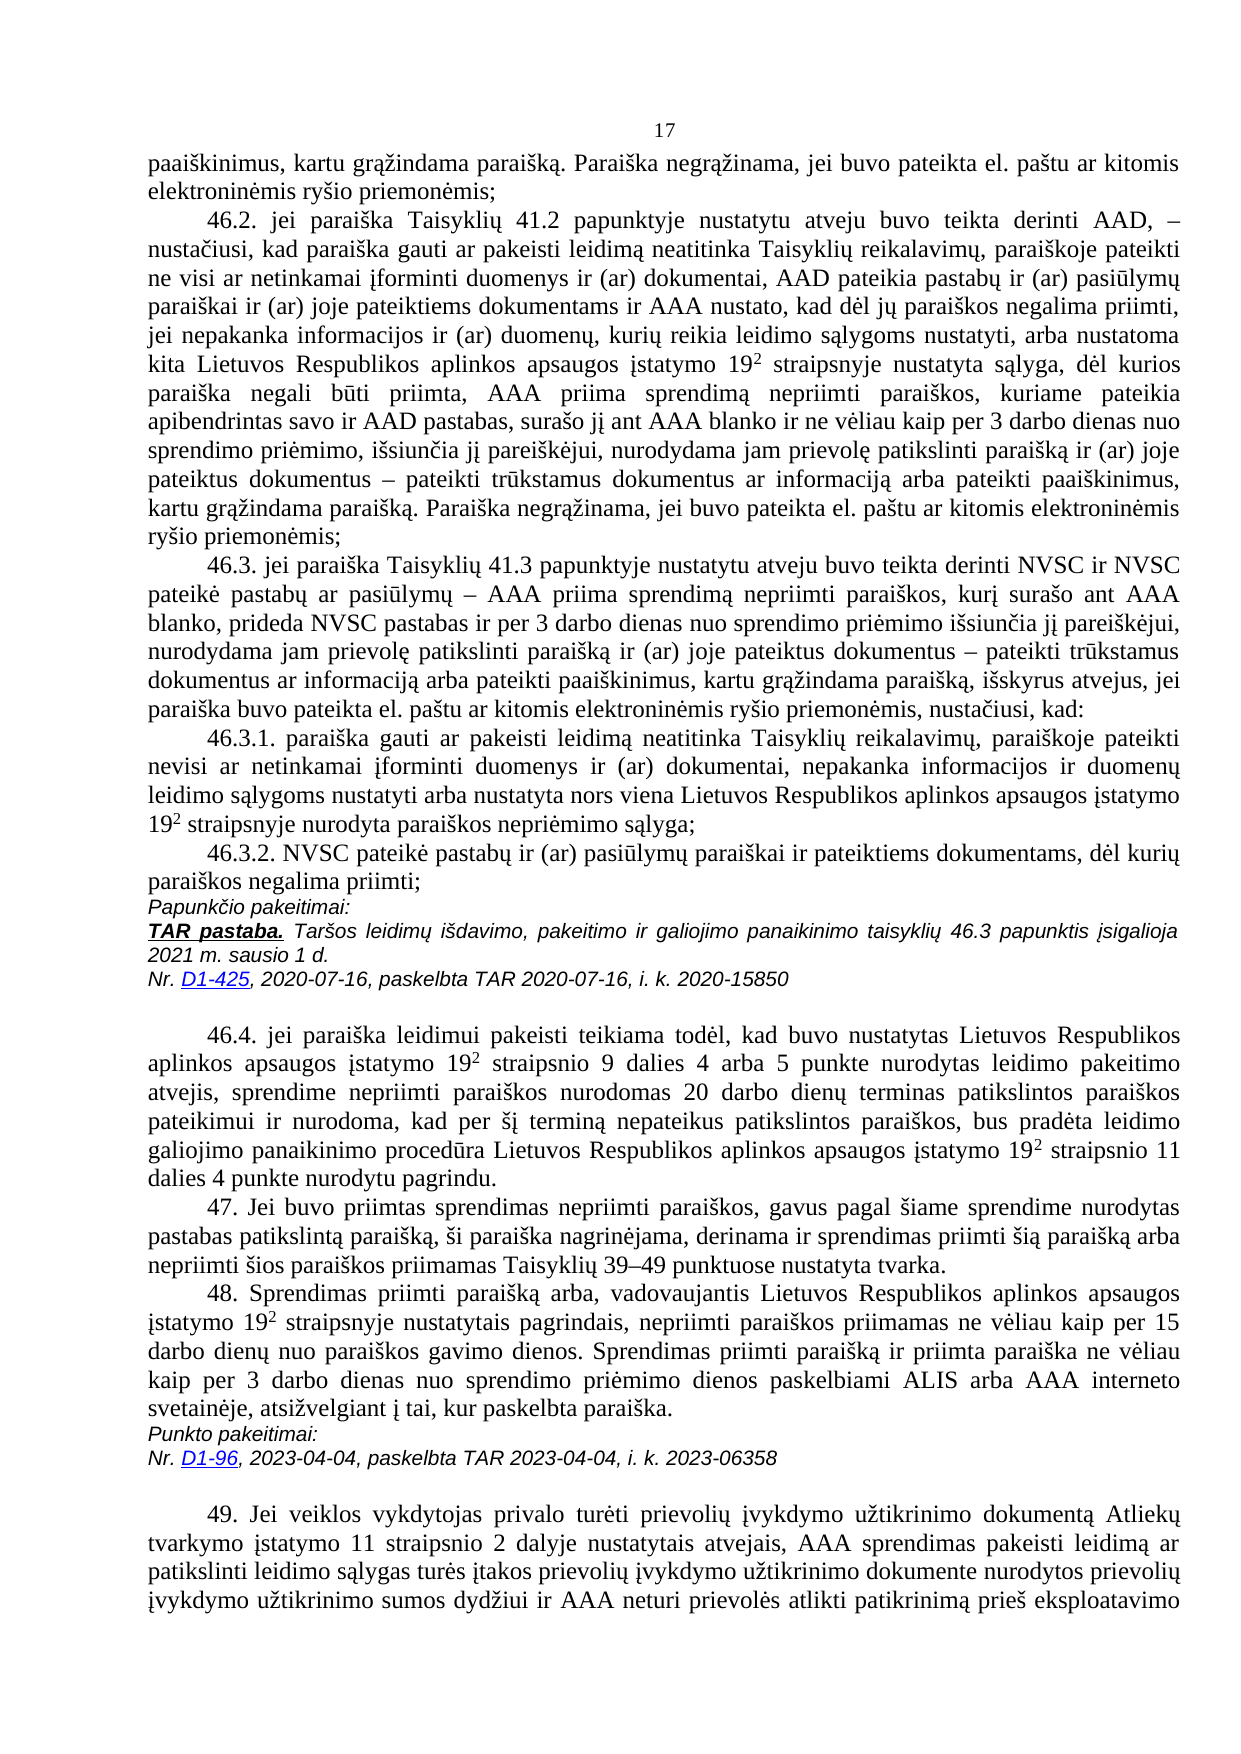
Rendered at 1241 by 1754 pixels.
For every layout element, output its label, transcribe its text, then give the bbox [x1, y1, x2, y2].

text 46.3.2. NVSC pateikė pastabų ir (ar) pasiūlymų paraiškai ir pateiktiems dokumentams, dėl kurių paraiškos negalima priimti; [148, 838, 1181, 895]
text 48. Sprendimas priimti paraišką arba, vadovaujantis Lietuvos Respublikos aplinkos apsaugos įstatymo 192 straipsnyje nustatytais pagrindais, nepriimti paraiškos priimamas ne vėliau kaip per 15 darbo dienų nuo paraiškos gavimo dienos. Sprendimas priimti paraišką ir priimta paraiška ne vėliau kaip per 3 darbo dienas nuo sprendimo priėmimo dienos paskelbiami ALIS arba AAA interneto svetainėje, atsižvelgiant į tai, kur paskelbta paraiška. [148, 1278, 1181, 1422]
text 46.3. jei paraiška Taisyklių 41.3 papunktyje nustatytu atveju buvo teikta derinti NVSC ir NVSC pateikė pastabų ar pasiūlymų – AAA priima sprendimą nepriimti paraiškos, kurį surašo ant AAA blanko, prideda NVSC pastabas ir per 3 darbo dienas nuo sprendimo priėmimo išsiunčia jį pareiškėjui, nurodydama jam prievolę patikslinti paraišką ir (ar) joje pateiktus dokumentus – pateikti trūkstamus dokumentus ar informaciją arba pateikti paaiškinimus, kartu grąžindama paraišką, išskyrus atvejus, jei paraiška buvo pateikta el. paštu ar kitomis elektroninėmis ryšio priemonėmis, nustačiusi, kad: [148, 550, 1181, 723]
text paaiškinimus, kartu grąžindama paraišką. Paraiška negrąžinama, jei buvo pateikta el. paštu ar kitomis elektroninėmis ryšio priemonėmis; [148, 148, 1181, 205]
text 46.3.1. paraiška gauti ar pakeisti leidimą neatitinka Taisyklių reikalavimų, paraiškoje pateikti nevisi ar netinkamai įforminti duomenys ir (ar) dokumentai, nepakanka informacijos ir duomenų leidimo sąlygoms nustatyti arba nustatyta nors viena Lietuvos Respublikos aplinkos apsaugos įstatymo 192 straipsnyje nurodyta paraiškos nepriėmimo sąlyga; [148, 723, 1181, 838]
text Papunkčio pakeitimai: [148, 895, 1181, 919]
text Punkto pakeitimai: [148, 1422, 1181, 1446]
text Nr. D1-425, 2020-07-16, paskelbta TAR 2020-07-16, i. k. 2020-15850 [148, 967, 1181, 991]
text 46.2. jei paraiška Taisyklių 41.2 papunktyje nustatytu atveju buvo teikta derinti AAD, – nustačiusi, kad paraiška gauti ar pakeisti leidimą neatitinka Taisyklių reikalavimų, paraiškoje pateikti ne visi ar netinkamai įforminti duomenys ir (ar) dokumentai, AAD pateikia pastabų ir (ar) pasiūlymų paraiškai ir (ar) joje pateiktiems dokumentams ir AAA nustato, kad dėl jų paraiškos negalima priimti, jei nepakanka informacijos ir (ar) duomenų, kurių reikia leidimo sąlygoms nustatyti, arba nustatoma kita Lietuvos Respublikos aplinkos apsaugos įstatymo 192 straipsnyje nustatyta sąlyga, dėl kurios paraiška negali būti priimta, AAA priima sprendimą nepriimti paraiškos, kuriame pateikia apibendrintas savo ir AAD pastabas, surašo jį ant AAA blanko ir ne vėliau kaip per 3 darbo dienas nuo sprendimo priėmimo, išsiunčia jį pareiškėjui, nurodydama jam prievolę patikslinti paraišką ir (ar) joje pateiktus dokumentus – pateikti trūkstamus dokumentus ar informaciją arba pateikti paaiškinimus, kartu grąžindama paraišką. Paraiška negrąžinama, jei buvo pateikta el. paštu ar kitomis elektroninėmis ryšio priemonėmis; [148, 205, 1181, 550]
text TAR pastaba. Taršos leidimų išdavimo, pakeitimo ir galiojimo panaikinimo taisyklių 46.3 papunktis įsigalioja 2021 m. sausio 1 d. [148, 919, 1181, 967]
text Nr. D1-96, 2023-04-04, paskelbta TAR 2023-04-04, i. k. 2023-06358 [148, 1446, 1181, 1470]
text 49. Jei veiklos vykdytojas privalo turėti prievolių įvykdymo užtikrinimo dokumentą Atliekų tvarkymo įstatymo 11 straipsnio 2 dalyje nustatytais atvejais, AAA sprendimas pakeisti leidimą ar patikslinti leidimo sąlygas turės įtakos prievolių įvykdymo užtikrinimo dokumente nurodytos prievolių įvykdymo užtikrinimo sumos dydžiui ir AAA neturi prievolės atlikti patikrinimą prieš eksploatavimo [148, 1499, 1181, 1614]
text 46.4. jei paraiška leidimui pakeisti teikiama todėl, kad buvo nustatytas Lietuvos Respublikos aplinkos apsaugos įstatymo 192 straipsnio 9 dalies 4 arba 5 punkte nurodytas leidimo pakeitimo atvejis, sprendime nepriimti paraiškos nurodomas 20 darbo dienų terminas patikslintos paraiškos pateikimui ir nurodoma, kad per šį terminą nepateikus patikslintos paraiškos, bus pradėta leidimo galiojimo panaikinimo procedūra Lietuvos Respublikos aplinkos apsaugos įstatymo 192 straipsnio 11 dalies 4 punkte nurodytu pagrindu. [148, 1020, 1181, 1192]
text 47. Jei buvo priimtas sprendimas nepriimti paraiškos, gavus pagal šiame sprendime nurodytas pastabas patikslintą paraišką, ši paraiška nagrinėjama, derinama ir sprendimas priimti šią paraišką arba nepriimti šios paraiškos priimamas Taisyklių 39–49 punktuose nustatyta tvarka. [148, 1192, 1181, 1278]
